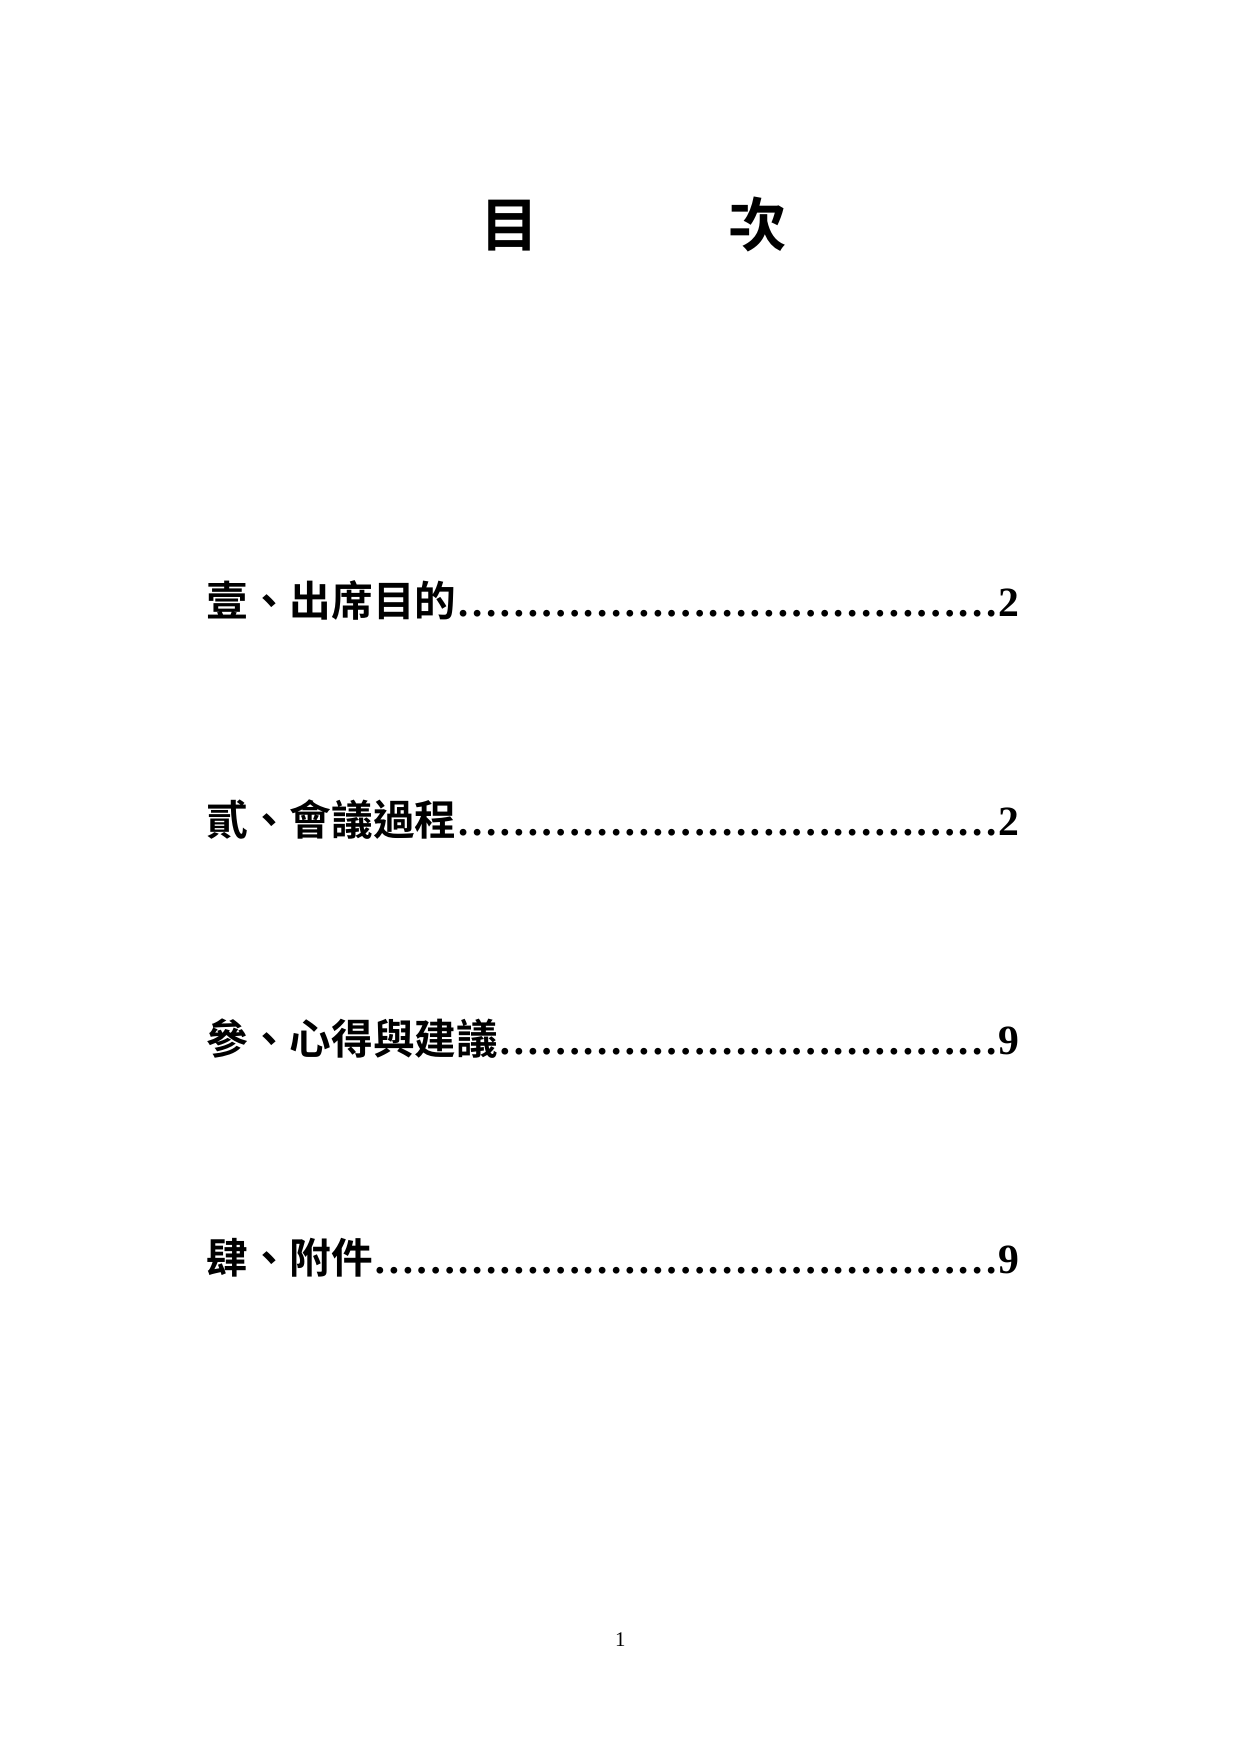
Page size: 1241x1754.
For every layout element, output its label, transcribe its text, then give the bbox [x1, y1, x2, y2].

text 肆、附件………………………………………9 [187, 1218, 1053, 1293]
text 貳、會議過程…………………………………2 [187, 780, 1053, 855]
text 壹、出席目的…………………………………2 [187, 561, 1053, 636]
text 參、心得與建議………………………………9 [187, 999, 1053, 1074]
text 目 次 [187, 164, 1053, 277]
